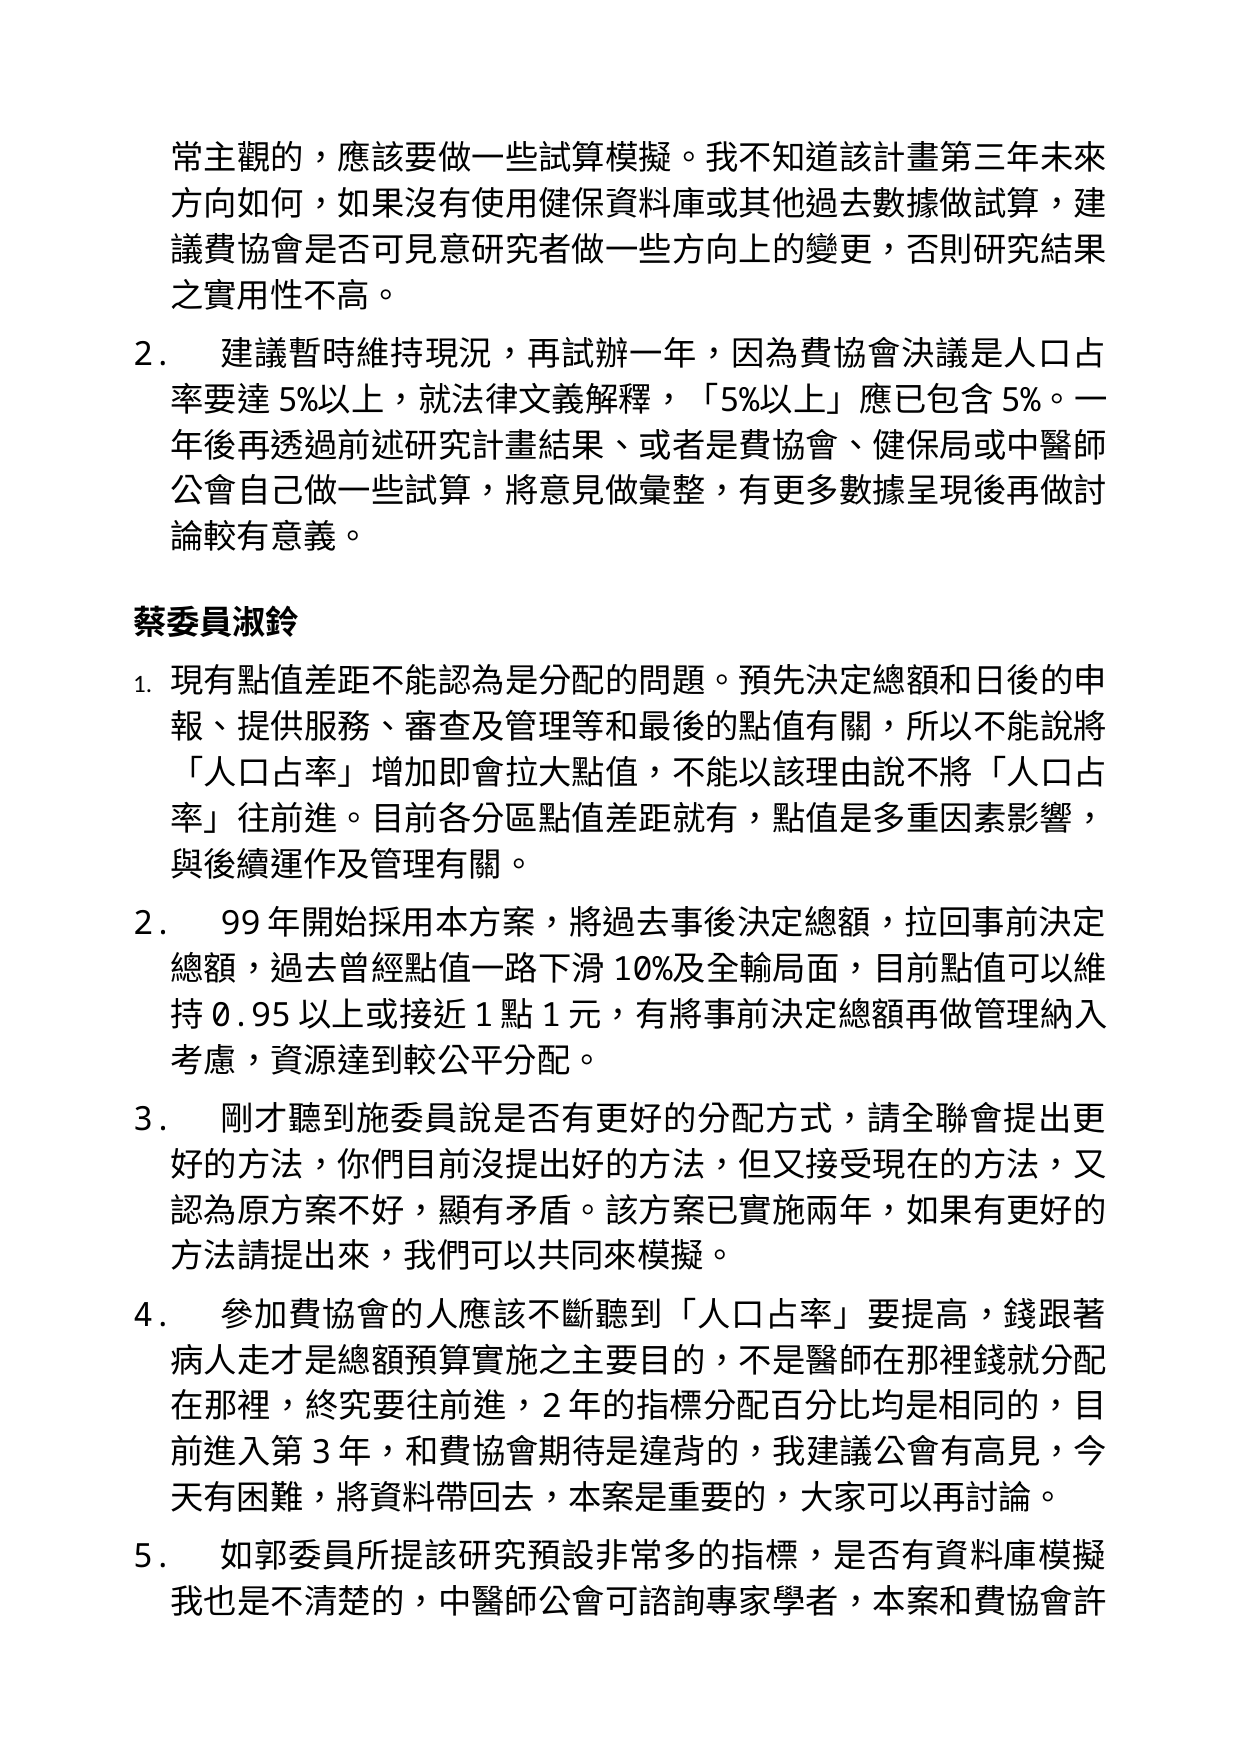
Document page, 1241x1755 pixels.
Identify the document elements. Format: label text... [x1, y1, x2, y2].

list 99年開始採用本方案，將過去事後決定總額，拉回事前決定總額，過去曾經點值一路下滑10%及全輸局面，目前點值可以維持0.95以上或接近1點1元，有將事前決定總額再做管理納入考慮，資源達到較公平分配。 [133, 898, 1107, 1081]
list 如郭委員所提該研究預設非常多的指標，是否有資料庫模擬，我也是不清楚的，中醫師公會可諮詢專家學者，本案和費協會許多委員之歷年來之訴求是違背，如潘委員所說需求在那裡，供給就在那裡。今天試著提出A及B方案不是最好的，是否再思考是否有更好的方法。 [133, 1531, 1107, 1623]
list 現有點值差距不能認為是分配的問題。預先決定總額和日後的申報、提供服務、審查及管理等和最後的點值有關，所以不能說將「人口占率」增加即會拉大點值，不能以該理由說不將「人口占率」往前進。目前各分區點值差距就有，點值是多重因素影響，與後續運作及管理有關。 [133, 656, 1107, 885]
list 建議暫時維持現況，再試辦一年，因為費協會決議是人口占率要達5%以上，就法律文義解釋，「5%以上」應已包含5%。一年後再透過前述研究計畫結果、或者是費協會、健保局或中醫師公會自己做一些試算，將意見做彙整，有更多數據呈現後再做討論較有意義。 [133, 329, 1107, 558]
text 蔡委員淑鈴 [133, 595, 1107, 644]
list 常主觀的，應該要做一些試算模擬。我不知道該計畫第三年未來方向如何，如果沒有使用健保資料庫或其他過去數據做試算，建議費協會是否可見意研究者做一些方向上的變更，否則研究結果之實用性不高。 [133, 133, 1107, 316]
list 參加費協會的人應該不斷聽到「人口占率」要提高，錢跟著病人走才是總額預算實施之主要目的，不是醫師在那裡錢就分配在那裡，終究要往前進，2年的指標分配百分比均是相同的，目前進入第3年，和費協會期待是違背的，我建議公會有高見，今天有困難，將資料帶回去，本案是重要的，大家可以再討論。 [133, 1289, 1107, 1519]
list 剛才聽到施委員說是否有更好的分配方式，請全聯會提出更好的方法，你們目前沒提出好的方法，但又接受現在的方法，又認為原方案不好，顯有矛盾。該方案已實施兩年，如果有更好的方法請提出來，我們可以共同來模擬。 [133, 1094, 1107, 1277]
